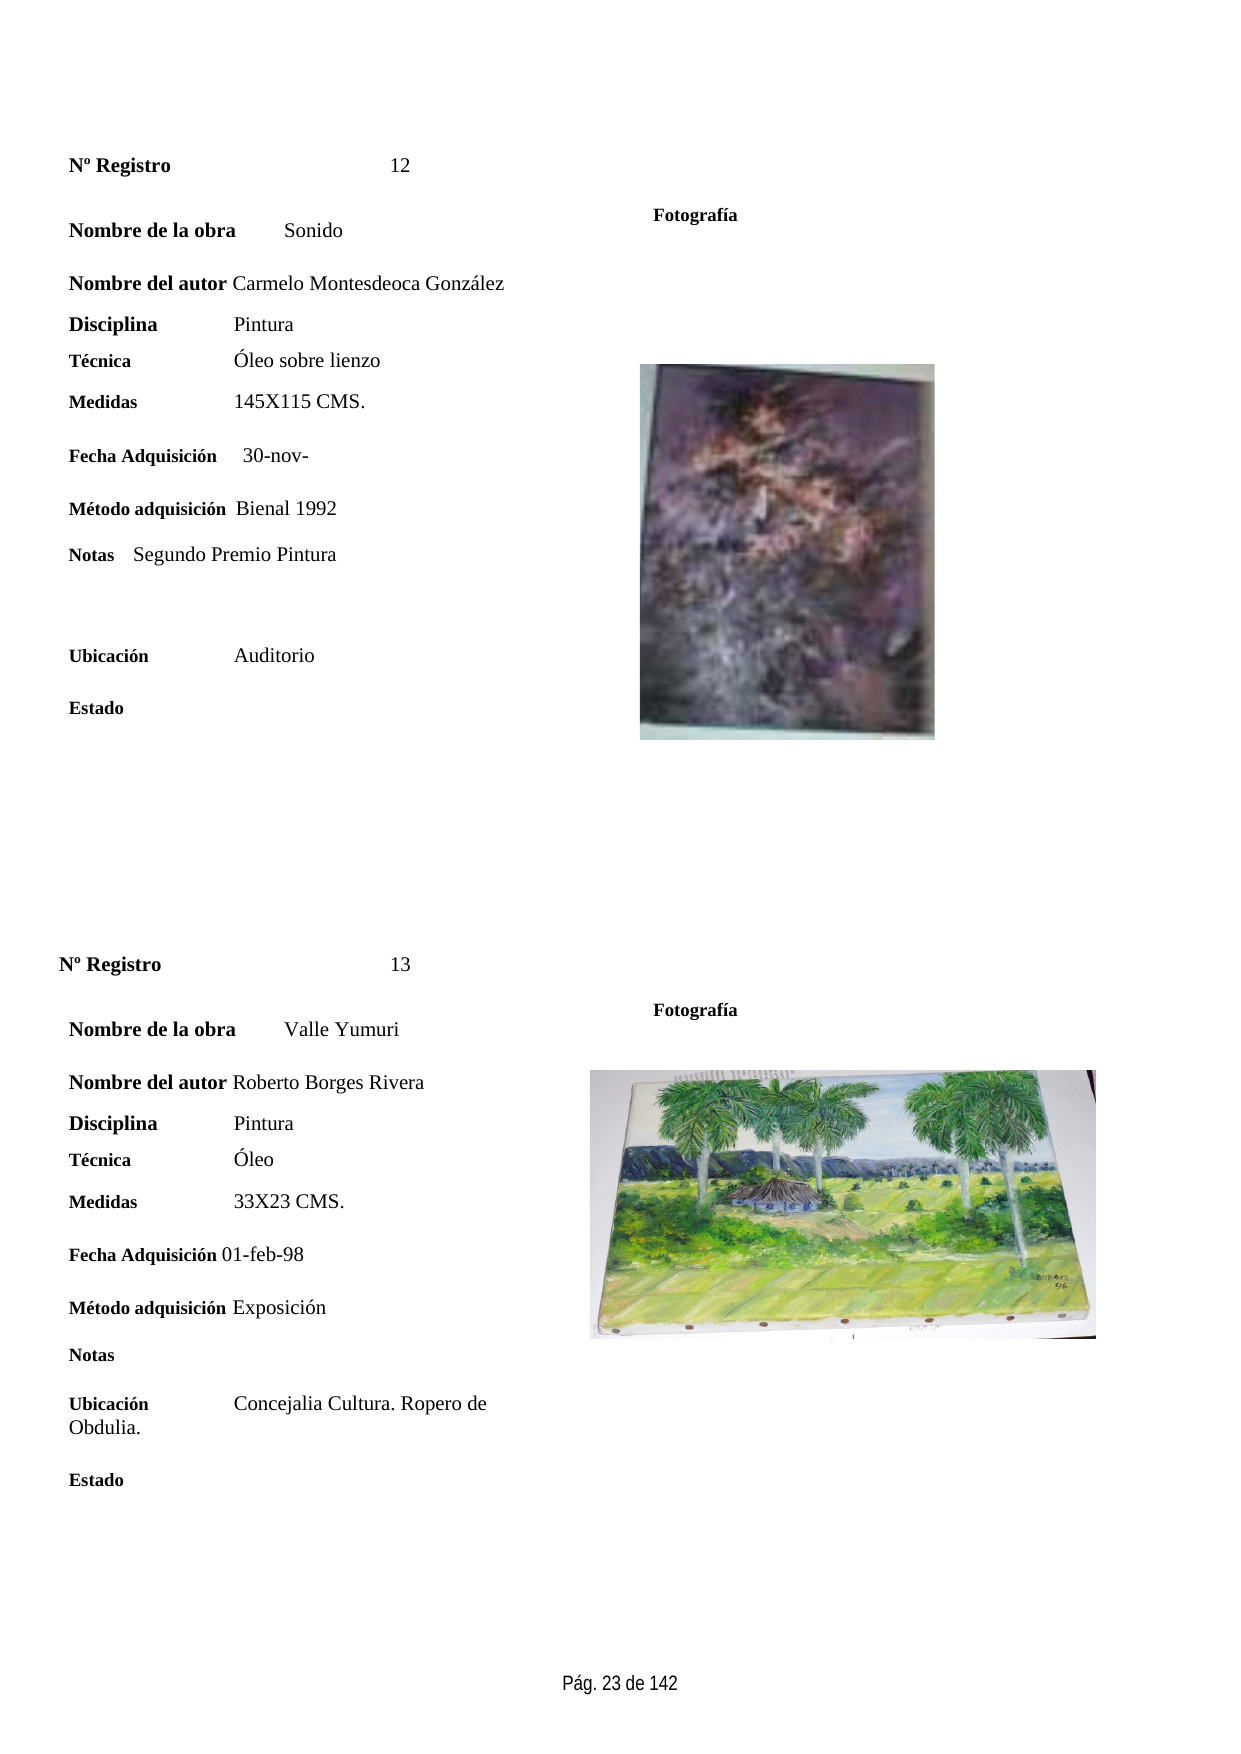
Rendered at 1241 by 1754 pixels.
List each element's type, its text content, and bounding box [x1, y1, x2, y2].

text Fotografía [653, 204, 1109, 225]
text Disciplina Pintura [68, 1111, 563, 1135]
text Ubicación Concejalia Cultura. Ropero de Obdulia. [68, 1391, 563, 1439]
text Ubicación Auditorio [68, 642, 563, 667]
text Medidas 145X115 CMS. [68, 389, 563, 413]
text Notas [68, 1348, 563, 1365]
text Nombre de la obra Valle Yumuri [68, 1016, 563, 1041]
text Fecha Adquisición 30-nov- [68, 443, 563, 467]
picture [639, 364, 935, 740]
text Estado [68, 1468, 563, 1490]
text Nº Registro 12 [68, 153, 563, 177]
text Nombre del autor Carmelo Montesdeoca González [68, 271, 563, 295]
text Estado [68, 697, 563, 718]
text Notas Segundo Premio Pintura [68, 542, 563, 566]
text Técnica Óleo [68, 1147, 563, 1171]
text Nombre del autor Roberto Borges Rivera [68, 1070, 563, 1094]
text Medidas 33X23 CMS. Fecha Adquisición 01-feb-98 Método adquisición Exposición [68, 1188, 345, 1319]
text Técnica Óleo sobre lienzo [68, 348, 563, 372]
text Fotografía [653, 999, 1109, 1021]
text Nº Registro 13 [59, 952, 563, 976]
picture [589, 1070, 1096, 1339]
text Disciplina Pintura [68, 312, 563, 336]
text Método adquisición Bienal 1992 [68, 496, 563, 520]
text Nombre de la obra Sonido [68, 217, 563, 242]
